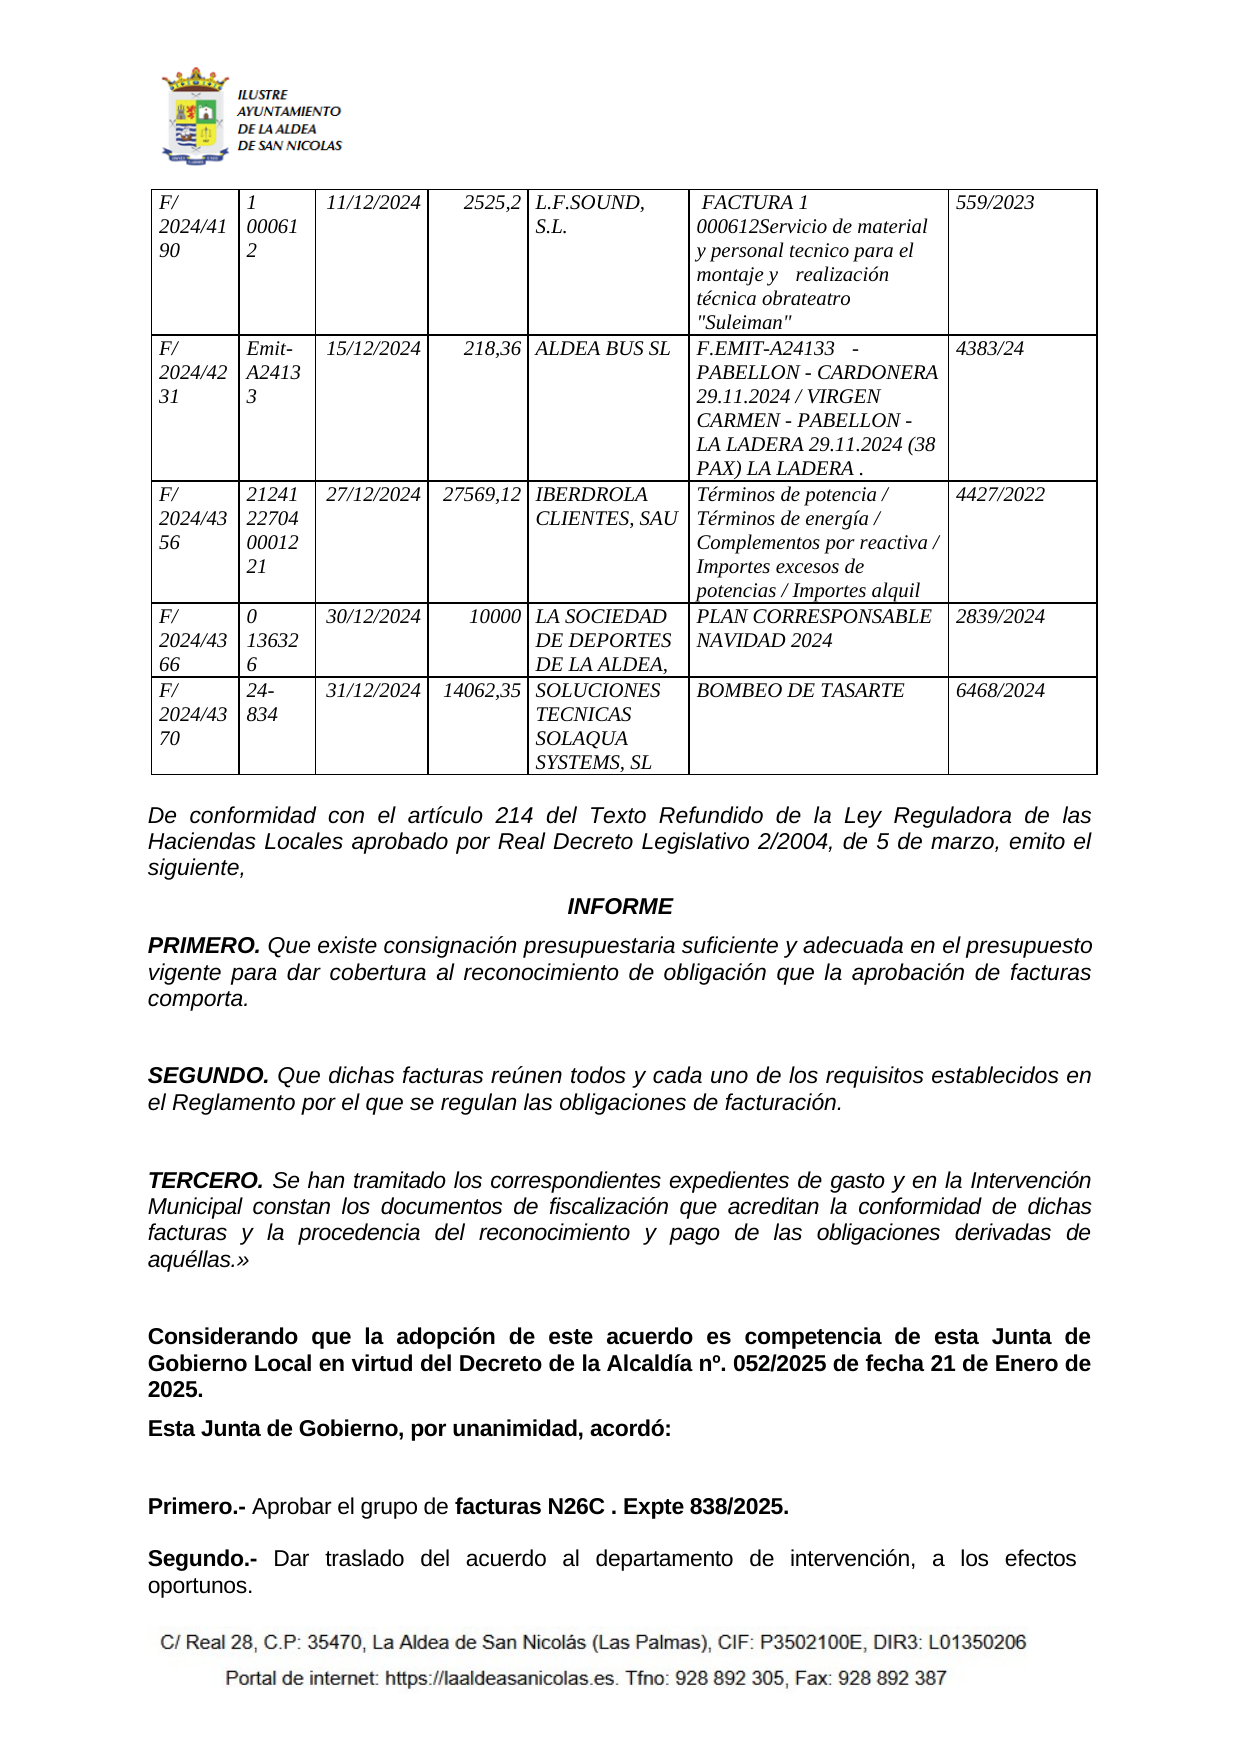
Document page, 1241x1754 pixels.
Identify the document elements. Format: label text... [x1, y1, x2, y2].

text Segundo.- Dar traslado del acuerdo al departamento de intervención, a los efectos oportunos. [148, 1545, 1078, 1598]
text INFORME [148, 893, 1093, 919]
table_cell PLAN CORRESPONSABLE NAVIDAD 2024 [690, 604, 948, 676]
picture [148, 59, 358, 173]
table_cell BOMBEO DE TASARTE [690, 678, 948, 774]
table_cell F/2024/4366 [152, 604, 238, 676]
table_cell 14062,35 [429, 678, 527, 774]
table_cell 559/2023 [949, 190, 1096, 334]
table_cell SOLUCIONES TECNICAS SOLAQUA SYSTEMS, SL [529, 678, 688, 774]
table_cell 27/12/2024 [316, 482, 427, 602]
table_cell 31/12/2024 [316, 678, 427, 774]
table_cell Términos de potencia / Términos de energía / Complementos por reactiva / Importes excesos de potencias / Importes alquil [690, 482, 948, 602]
table_cell 2525,2 [429, 190, 527, 334]
table_cell 6468/2024 [949, 678, 1096, 774]
text Esta Junta de Gobierno, por unanimidad, acordó: [148, 1415, 1093, 1441]
table_cell 2839/2024 [949, 604, 1096, 676]
table_cell 11/12/2024 [316, 190, 427, 334]
text PRIMERO. Que existe consignación presupuestaria suficiente y adecuada en el presupuesto vigente para dar cobertura al reconocimiento de obligación que la aprobación de facturas comporta. [148, 932, 1093, 1011]
table_cell F.EMIT-A24133 - PABELLON - CARDONERA 29.11.2024 / VIRGEN CARMEN - PABELLON - LA LADERA 29.11.2024 (38 PAX) LA LADERA . [690, 336, 948, 480]
table_cell 30/12/2024 [316, 604, 427, 676]
text Primero.- Aprobar el grupo de facturas N26C . Expte 838/2025. [148, 1493, 1093, 1519]
table_cell LA SOCIEDAD DE DEPORTES DE LA ALDEA, [529, 604, 688, 676]
picture [148, 1626, 1034, 1694]
table_cell 27569,12 [429, 482, 527, 602]
table_cell 0 136326 [240, 604, 315, 676]
table_cell 24- 834 [240, 678, 315, 774]
text De conformidad con el artículo 214 del Texto Refundido de la Ley Reguladora de las Haciendas Locales aprobado por Real Decreto Legislativo 2/2004, de 5 de marzo, emito el siguiente, [148, 802, 1093, 881]
table_cell 21241227040001221 [240, 482, 315, 602]
text Considerando que la adopción de este acuerdo es competencia de esta Junta de Gobierno Local en virtud del Decreto de la Alcaldía nº. 052/2025 de fecha 21 de Enero de 2025. [148, 1323, 1093, 1402]
table_cell F/2024/4190 [152, 190, 238, 334]
table_cell ALDEA BUS SL [529, 336, 688, 480]
table_cell 4383/24 [949, 336, 1096, 480]
text TERCERO. Se han tramitado los correspondientes expedientes de gasto y en la Intervención Municipal constan los documentos de fiscalización que acreditan la conformidad de dichas facturas y la procedencia del reconocimiento y pago de las obligaciones derivadas de aquéllas.» [148, 1167, 1093, 1272]
table_cell FACTURA 1 000612Servicio de material y personal tecnico para el montaje y realización técnica obrateatro "Suleiman" [690, 190, 948, 334]
table_cell 15/12/2024 [316, 336, 427, 480]
table_cell 218,36 [429, 336, 527, 480]
table_cell 4427/2022 [949, 482, 1096, 602]
table_cell F/2024/4370 [152, 678, 238, 774]
table_cell 1 000612 [240, 190, 315, 334]
table_cell F/2024/4356 [152, 482, 238, 602]
table_cell 10000 [429, 604, 527, 676]
table_cell F/2024/4231 [152, 336, 238, 480]
text SEGUNDO. Que dichas facturas reúnen todos y cada uno de los requisitos establecidos en el Reglamento por el que se regulan las obligaciones de facturación. [148, 1062, 1093, 1115]
table_cell IBERDROLA CLIENTES, SAU [529, 482, 688, 602]
table_cell Emit- A24133 [240, 336, 315, 480]
table_cell L.F.SOUND, S.L. [529, 190, 688, 334]
